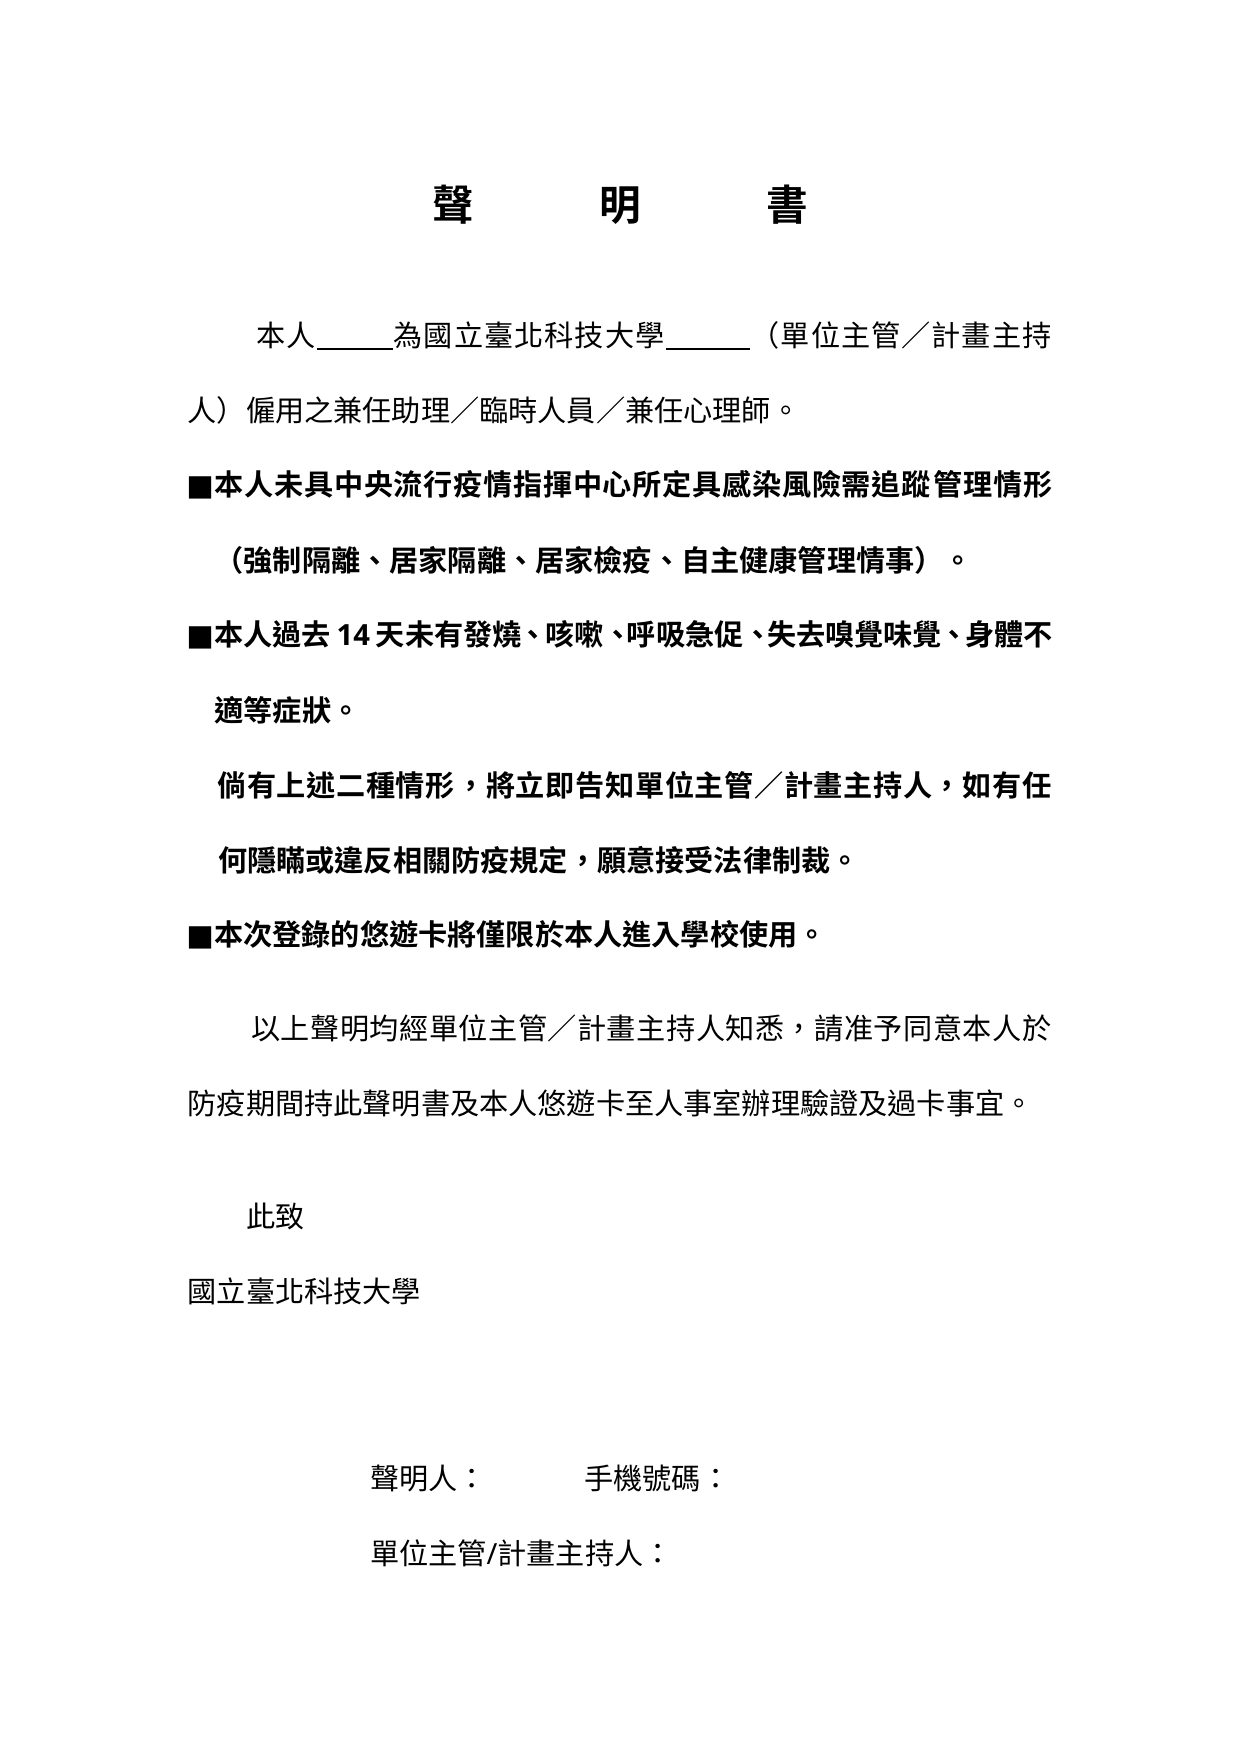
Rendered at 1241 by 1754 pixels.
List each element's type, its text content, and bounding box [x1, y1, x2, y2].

text ■本人未具中央流行疫情指揮中心所定具感染風險需追蹤管理情形（強制隔離、居家隔離、居家檢疫、自主健康管理情事）。 [186, 446, 1053, 596]
text 聲 明 書 [187, 164, 1053, 239]
text ■本次登錄的悠遊卡將僅限於本人進入學校使用。 [186, 896, 1053, 971]
text ■本人過去14天未有發燒、咳嗽、呼吸急促、失去嗅覺味覺、身體不適等症狀。 [186, 596, 1053, 746]
text 以上聲明均經單位主管／計畫主持人知悉，請准予同意本人於防疫期間持此聲明書及本人悠遊卡至人事室辦理驗證及過卡事宜。 [187, 989, 1053, 1139]
text 單位主管/計畫主持人： [187, 1514, 1053, 1589]
text 倘有上述二種情形，將立即告知單位主管／計畫主持人，如有任何隱瞞或違反相關防疫規定，願意接受法律制裁。 [217, 746, 1053, 896]
text 聲明人： 手機號碼： [187, 1439, 1053, 1514]
text 國立臺北科技大學 [187, 1252, 1053, 1327]
text 本人 為國立臺北科技大學 （單位主管／計畫主持人）僱用之兼任助理／臨時人員／兼任心理師。 [187, 296, 1053, 446]
text 此致 [187, 1177, 1053, 1252]
